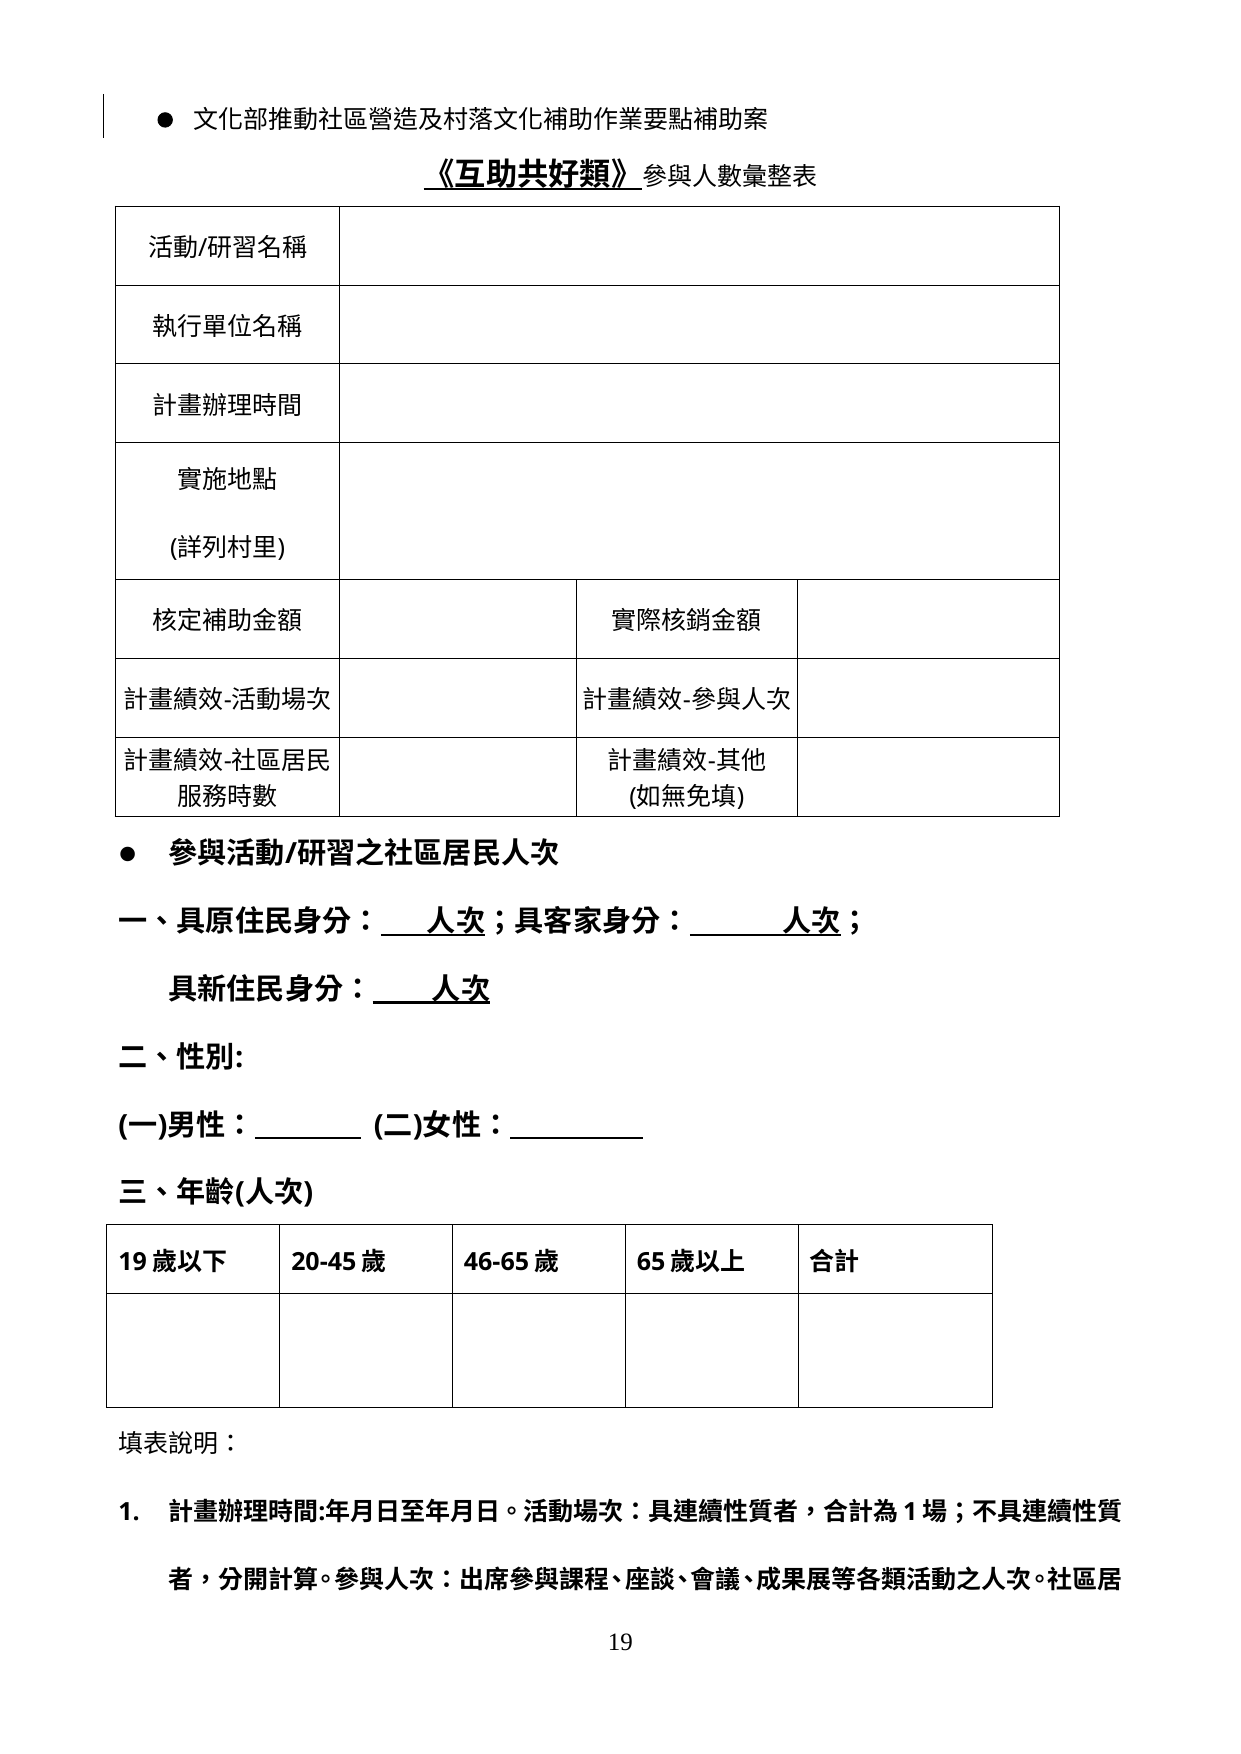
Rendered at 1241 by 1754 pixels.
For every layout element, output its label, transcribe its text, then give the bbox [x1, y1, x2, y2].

list 計畫辦理時間:年月日至年月日。活動場次：具連續性質者，合計為1場；不具連續性質者，分開計算。參與人次：出席參與課程、座談、會議、成果展等各類活動之人次。社區居 [118, 1476, 1122, 1612]
text 具新住民身分： 人次 [168, 952, 1122, 1020]
table_header 46-65歲 [453, 1225, 625, 1293]
text (一)男性： (二)女性： [118, 1088, 1122, 1156]
table_header 65歲以上 [626, 1225, 798, 1293]
table_header 合計 [799, 1225, 992, 1293]
table_cell 執行單位名稱 [116, 286, 339, 363]
table_cell [453, 1294, 625, 1407]
table_cell 計畫績效-其他 (如無免填) [577, 738, 797, 816]
list 參與活動/研習之社區居民人次 [118, 817, 1122, 884]
table_cell 計畫辦理時間 [116, 364, 339, 442]
table_header 活動/研習名稱 [116, 207, 339, 284]
table_cell [340, 659, 576, 737]
table_cell [799, 1294, 992, 1407]
table_cell 核定補助金額 [116, 580, 339, 658]
table_cell [107, 1294, 279, 1407]
table_cell [798, 738, 1059, 816]
table_cell [340, 286, 1059, 363]
text 三、年齡(人次) [118, 1156, 1122, 1224]
text 填表說明： [118, 1408, 1122, 1476]
table_cell [340, 443, 1059, 579]
table_cell 計畫績效-活動場次 [116, 659, 339, 737]
table_cell [280, 1294, 452, 1407]
table_cell 計畫績效-參與人次 [577, 659, 797, 737]
table_cell [798, 580, 1059, 658]
table_cell 計畫績效-社區居民服務時數 [116, 738, 339, 816]
text 一、具原住民身分： 人次；具客家身分： 人次； [118, 884, 1122, 952]
table_cell [340, 580, 576, 658]
table_cell [798, 659, 1059, 737]
table_cell 實施地點 (詳列村里) [116, 443, 339, 579]
text 二、性別: [118, 1020, 1122, 1088]
table_cell [340, 738, 576, 816]
table_header 19歲以下 [107, 1225, 279, 1293]
table_cell [340, 364, 1059, 442]
table_header [340, 207, 1059, 284]
table_cell [626, 1294, 798, 1407]
text 《互助共好類》參與人數彙整表 [118, 138, 1122, 206]
table_header 20-45歲 [280, 1225, 452, 1293]
table_cell 實際核銷金額 [577, 580, 797, 658]
